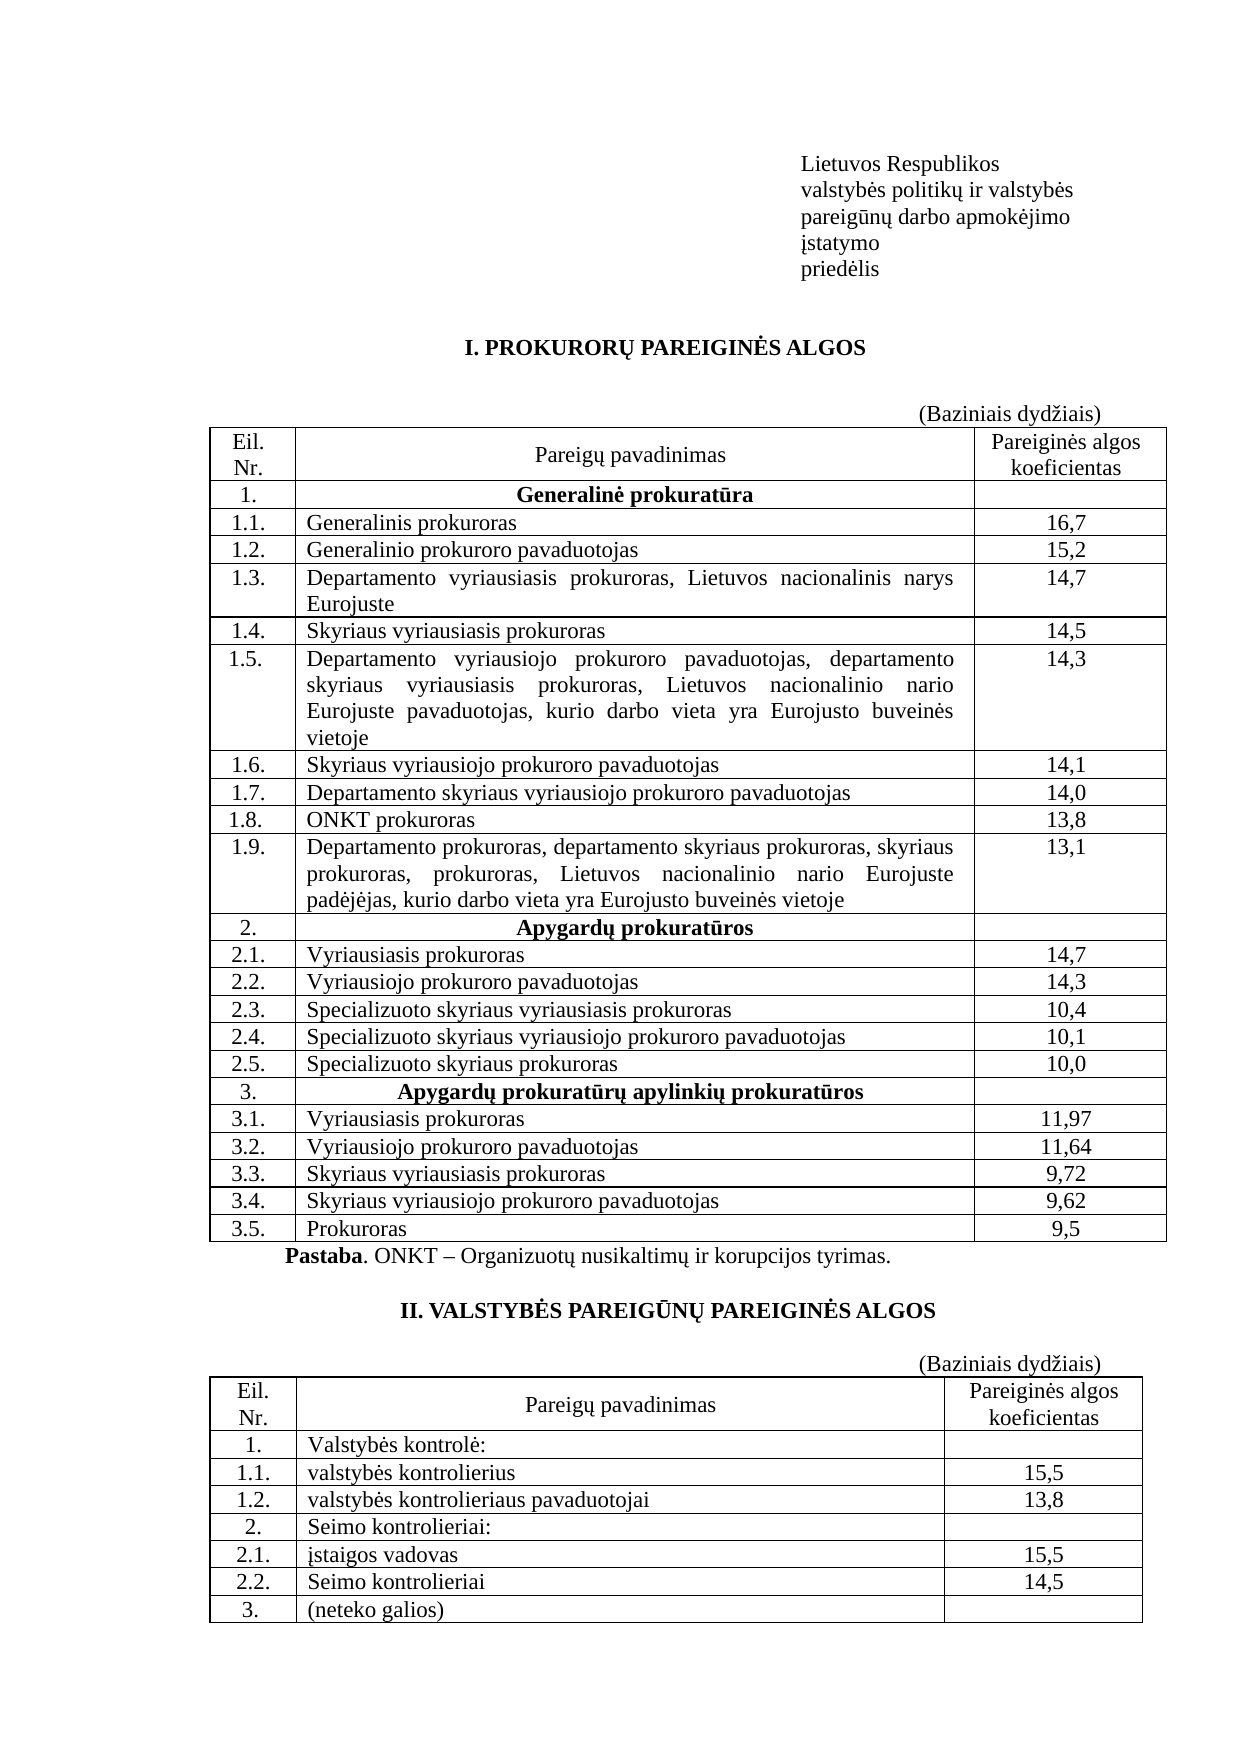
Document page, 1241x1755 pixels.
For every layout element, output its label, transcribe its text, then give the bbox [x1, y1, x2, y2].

table_cell 2.2. [211, 1568, 296, 1594]
text (Baziniais dydžiais) [210, 1350, 1120, 1376]
text valstybės politikų ir valstybės [210, 176, 1120, 203]
table_cell 14,3 [975, 968, 1166, 995]
table_cell [975, 914, 1166, 940]
table_cell 2.5. [211, 1051, 295, 1077]
table_cell Departamento vyriausiasis prokuroras, Lietuvos nacionalinis narys Eurojuste [296, 564, 974, 616]
table_cell 1.6. [211, 751, 295, 778]
table_cell 1.9. [211, 834, 295, 912]
table_cell Seimo kontrolieriai [297, 1568, 944, 1594]
table_cell 2. [211, 1514, 296, 1540]
table_cell 3.4. [211, 1188, 295, 1214]
text II. VALSTYBĖS PAREIGŪNŲ PAREIGINĖS ALGOS [210, 1297, 1120, 1324]
table_cell Skyriaus vyriausiasis prokuroras [296, 1160, 974, 1186]
table_cell 13,8 [975, 806, 1166, 832]
table_header Eil. Nr. [211, 428, 295, 480]
table_cell [975, 1078, 1166, 1104]
text pareigūnų darbo apmokėjimo [210, 203, 1120, 229]
table_cell 2.3. [211, 996, 295, 1022]
table_cell 1.7. [211, 779, 295, 805]
table_cell 2.2. [211, 968, 295, 995]
table_cell 13,1 [975, 834, 1166, 912]
table_cell ONKT prokuroras [296, 806, 974, 832]
table_cell Seimo kontrolieriai: [297, 1514, 944, 1540]
table_cell Generalinio prokuroro pavaduotojas [296, 536, 974, 563]
table_cell valstybės kontrolieriaus pavaduotojai [297, 1486, 944, 1512]
table_cell 9,62 [975, 1188, 1166, 1214]
text įstatymo [210, 229, 1120, 255]
table_cell Generalinis prokuroras [296, 509, 974, 535]
table_cell 1.2. [211, 536, 295, 563]
table_cell 15,5 [945, 1541, 1142, 1567]
table_cell Apygardų prokuratūrų apylinkių prokuratūros [296, 1078, 974, 1104]
table_cell Prokuroras [296, 1215, 974, 1241]
table_cell 11,64 [975, 1133, 1166, 1159]
table_cell Valstybės kontrolė: [297, 1431, 944, 1458]
table_header Pareigų pavadinimas [297, 1378, 944, 1430]
table_cell Departamento skyriaus vyriausiojo prokuroro pavaduotojas [296, 779, 974, 805]
text (Baziniais dydžiais) [251, 400, 1120, 427]
text priedėlis [210, 255, 1120, 282]
table_cell 3.2. [211, 1133, 295, 1159]
table_cell 3. [211, 1078, 295, 1104]
table_cell 1. [211, 1431, 296, 1458]
table_cell 14,5 [945, 1568, 1142, 1594]
table_cell įstaigos vadovas [297, 1541, 944, 1567]
table_cell Generalinė prokuratūra [296, 481, 974, 508]
table_cell Specializuoto skyriaus vyriausiojo prokuroro pavaduotojas [296, 1023, 974, 1049]
table_cell 11,97 [975, 1105, 1166, 1132]
table_cell Apygardų prokuratūros [296, 914, 974, 940]
table_cell [945, 1431, 1142, 1458]
table_cell valstybės kontrolierius [297, 1459, 944, 1485]
table_cell Vyriausiasis prokuroras [296, 941, 974, 967]
table_cell Vyriausiojo prokuroro pavaduotojas [296, 1133, 974, 1159]
table_cell 14,7 [975, 941, 1166, 967]
table_cell (neteko galios) [297, 1596, 944, 1622]
table_cell 3.1. [211, 1105, 295, 1132]
table_cell 1.1. [211, 1459, 296, 1485]
table_cell 13,8 [945, 1486, 1142, 1512]
table_cell 3. [211, 1596, 296, 1622]
table_cell 9,72 [975, 1160, 1166, 1186]
table_cell 1.5. [211, 645, 295, 750]
table_cell 2.1. [211, 941, 295, 967]
text Lietuvos Respublikos [210, 150, 1120, 176]
table_cell Departamento vyriausiojo prokuroro pavaduotojas, departamento skyriaus vyriausiasis prokuroras, Lietuvos nacionalinio nario Eurojuste pavaduotojas, kurio darbo vieta yra Eurojusto buveinės vietoje [296, 645, 974, 750]
table_cell Skyriaus vyriausiojo prokuroro pavaduotojas [296, 1188, 974, 1214]
table_cell Vyriausiasis prokuroras [296, 1105, 974, 1132]
table_header Pareiginės algos koeficientas [945, 1378, 1142, 1430]
table_cell Specializuoto skyriaus prokuroras [296, 1051, 974, 1077]
table_cell 1. [211, 481, 295, 508]
table_cell 1.8. [211, 806, 295, 832]
table_cell 1.3. [211, 564, 295, 616]
table_cell [945, 1596, 1142, 1622]
table_header Eil. Nr. [211, 1378, 296, 1430]
table_cell Specializuoto skyriaus vyriausiasis prokuroras [296, 996, 974, 1022]
table_cell 2.4. [211, 1023, 295, 1049]
table_cell Departamento prokuroras, departamento skyriaus prokuroras, skyriaus prokuroras, prokuroras, Lietuvos nacionalinio nario Eurojuste padėjėjas, kurio darbo vieta yra Eurojusto buveinės vietoje [296, 834, 974, 912]
table_cell 14,3 [975, 645, 1166, 750]
table_cell Skyriaus vyriausiojo prokuroro pavaduotojas [296, 751, 974, 778]
table_cell 1.1. [211, 509, 295, 535]
table_cell 16,7 [975, 509, 1166, 535]
table_cell 10,0 [975, 1051, 1166, 1077]
table_cell 2. [211, 914, 295, 940]
table_cell 1.4. [211, 618, 295, 644]
table_cell Skyriaus vyriausiasis prokuroras [296, 618, 974, 644]
table_cell [975, 481, 1166, 508]
table_cell 14,7 [975, 564, 1166, 616]
table_cell Vyriausiojo prokuroro pavaduotojas [296, 968, 974, 995]
table_cell 3.3. [211, 1160, 295, 1186]
table_cell [945, 1514, 1142, 1540]
table_cell 14,1 [975, 751, 1166, 778]
table_cell 9,5 [975, 1215, 1166, 1241]
table_cell 15,2 [975, 536, 1166, 563]
table_cell 3.5. [211, 1215, 295, 1241]
table_cell 1.2. [211, 1486, 296, 1512]
table_cell 14,0 [975, 779, 1166, 805]
table_cell 2.1. [211, 1541, 296, 1567]
table_header Pareigų pavadinimas [296, 428, 974, 480]
table_cell 15,5 [945, 1459, 1142, 1485]
text I. Prokurorų pareiginės algos [210, 334, 1120, 361]
table_header Pareiginės algos koeficientas [975, 428, 1166, 480]
table_cell 14,5 [975, 618, 1166, 644]
table_cell 10,4 [975, 996, 1166, 1022]
text Pastaba. ONKT – Organizuotų nusikaltimų ir korupcijos tyrimas. [210, 1242, 1112, 1269]
table_cell 10,1 [975, 1023, 1166, 1049]
